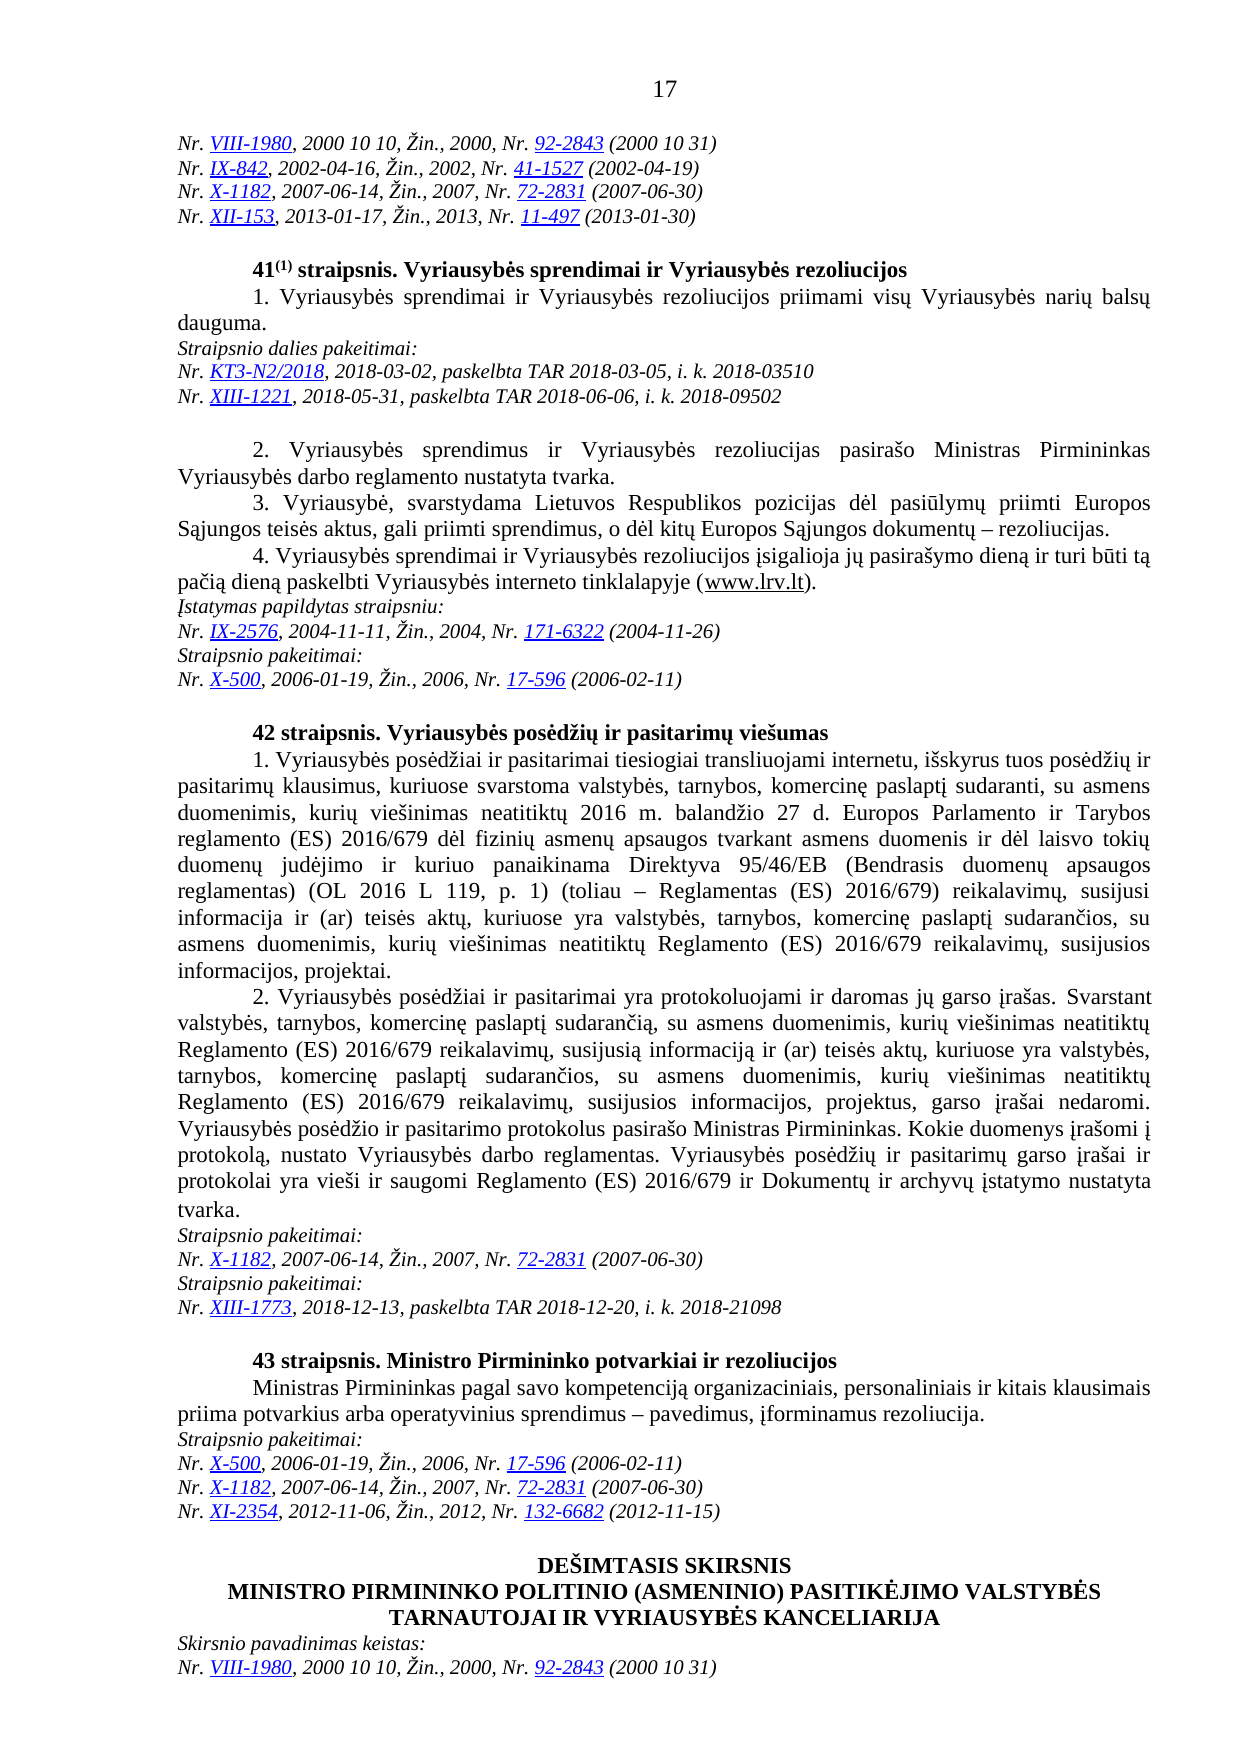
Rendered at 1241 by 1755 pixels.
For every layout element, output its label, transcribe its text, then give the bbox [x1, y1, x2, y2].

text Nr. XIII-1773, 2018-12-13, paskelbta TAR 2018-12-20, i. k. 2018-21098 [177, 1295, 1152, 1319]
text Straipsnio pakeitimai: [177, 1427, 1152, 1451]
text Nr. IX-2576, 2004-11-11, Žin., 2004, Nr. 171-6322 (2004-11-26) [177, 618, 1152, 643]
text 42 straipsnis. Vyriausybės posėdžių ir pasitarimų viešumas [177, 719, 1152, 746]
text Įstatymas papildytas straipsniu: [177, 594, 1152, 618]
text Ministras Pirmininkas pagal savo kompetenciją organizaciniais, personaliniais ir kitais klausimais priima potvarkius arba operatyvinius sprendimus – pavedimus, įforminamus rezoliucija. [177, 1374, 1152, 1427]
text Nr. X-500, 2006-01-19, Žin., 2006, Nr. 17-596 (2006-02-11) [177, 1451, 1152, 1475]
text Nr. XIII-1221, 2018-05-31, paskelbta TAR 2018-06-06, i. k. 2018-09502 [177, 383, 1152, 408]
text Nr. VIII-1980, 2000 10 10, Žin., 2000, Nr. 92-2843 (2000 10 31) [177, 131, 1152, 155]
text Straipsnio pakeitimai: [177, 1223, 1152, 1247]
text 41(1) straipsnis. Vyriausybės sprendimai ir Vyriausybės rezoliucijos [177, 256, 1152, 283]
text Straipsnio dalies pakeitimai: [177, 335, 1152, 359]
text Nr. XII-153, 2013-01-17, Žin., 2013, Nr. 11-497 (2013-01-30) [177, 203, 1152, 228]
text 1. Vyriausybės sprendimai ir Vyriausybės rezoliucijos priimami visų Vyriausybės narių balsų dauguma. [177, 283, 1152, 335]
text Nr. X-1182, 2007-06-14, Žin., 2007, Nr. 72-2831 (2007-06-30) [177, 179, 1152, 203]
text Nr. X-1182, 2007-06-14, Žin., 2007, Nr. 72-2831 (2007-06-30) [177, 1475, 1152, 1499]
text Nr. IX-842, 2002-04-16, Žin., 2002, Nr. 41-1527 (2002-04-19) [177, 155, 1152, 179]
text Straipsnio pakeitimai: [177, 1271, 1152, 1295]
text 4. Vyriausybės sprendimai ir Vyriausybės rezoliucijos įsigalioja jų pasirašymo dieną ir turi būti tą pačią dieną paskelbti Vyriausybės interneto tinklalapyje (www.lrv.lt). [177, 542, 1152, 594]
text Straipsnio pakeitimai: [177, 643, 1152, 667]
text 2. Vyriausybės posėdžiai ir pasitarimai yra protokoluojami ir daromas jų garso įrašas. Svarstant valstybės, tarnybos, komercinę paslaptį sudarančią, su asmens duomenimis, kurių viešinimas neatitiktų Reglamento (ES) 2016/679 reikalavimų, susijusią informaciją ir (ar) teisės aktų, kuriuose yra valstybės, tarnybos, komercinę paslaptį sudarančios, su asmens duomenimis, kurių viešinimas neatitiktų Reglamento (ES) 2016/679 reikalavimų, susijusios informacijos, projektus, garso įrašai nedaromi. Vyriausybės posėdžio ir pasitarimo protokolus pasirašo Ministras Pirmininkas. Kokie duomenys įrašomi į protokolą, nustato Vyriausybės darbo reglamentas. Vyriausybės posėdžių ir pasitarimų garso įrašai ir protokolai yra vieši ir saugomi Reglamento (ES) 2016/679 ir Dokumentų ir archyvų įstatymo nustatyta tvarka. [177, 983, 1152, 1223]
text Nr. VIII-1980, 2000 10 10, Žin., 2000, Nr. 92-2843 (2000 10 31) [177, 1655, 1152, 1679]
text 2. Vyriausybės sprendimus ir Vyriausybės rezoliucijas pasirašo Ministras Pirmininkas Vyriausybės darbo reglamento nustatyta tvarka. [177, 436, 1152, 489]
text MINISTRO PIRMININKO POLITINIO (ASMENINIO) PASITIKĖJIMO VALSTYBĖS TARNAUTOJAI IR VYRIAUSYBĖS KANCELIARIJA [177, 1578, 1152, 1631]
text Skirsnio pavadinimas keistas: [177, 1631, 1152, 1655]
text 43 straipsnis. Ministro Pirmininko potvarkiai ir rezoliucijos [177, 1348, 1152, 1374]
text 1. Vyriausybės posėdžiai ir pasitarimai tiesiogiai transliuojami internetu, išskyrus tuos posėdžių ir pasitarimų klausimus, kuriuose svarstoma valstybės, tarnybos, komercinę paslaptį sudaranti, su asmens duomenimis, kurių viešinimas neatitiktų 2016 m. balandžio 27 d. Europos Parlamento ir Tarybos reglamento (ES) 2016/679 dėl fizinių asmenų apsaugos tvarkant asmens duomenis ir dėl laisvo tokių duomenų judėjimo ir kuriuo panaikinama Direktyva 95/46/EB (Bendrasis duomenų apsaugos reglamentas) (OL 2016 L 119, p. 1) (toliau – Reglamentas (ES) 2016/679) reikalavimų, susijusi informacija ir (ar) teisės aktų, kuriuose yra valstybės, tarnybos, komercinę paslaptį sudarančios, su asmens duomenimis, kurių viešinimas neatitiktų Reglamento (ES) 2016/679 reikalavimų, susijusios informacijos, projektai. [177, 746, 1152, 983]
text DEŠIMTASIS SKIRSNIS [177, 1552, 1152, 1578]
text 3. Vyriausybė, svarstydama Lietuvos Respublikos pozicijas dėl pasiūlymų priimti Europos Sąjungos teisės aktus, gali priimti sprendimus, o dėl kitų Europos Sąjungos dokumentų – rezoliucijas. [177, 489, 1152, 542]
text Nr. KT3-N2/2018, 2018-03-02, paskelbta TAR 2018-03-05, i. k. 2018-03510 [177, 359, 1152, 383]
text Nr. XI-2354, 2012-11-06, Žin., 2012, Nr. 132-6682 (2012-11-15) [177, 1499, 1152, 1523]
text Nr. X-1182, 2007-06-14, Žin., 2007, Nr. 72-2831 (2007-06-30) [177, 1247, 1152, 1271]
text Nr. X-500, 2006-01-19, Žin., 2006, Nr. 17-596 (2006-02-11) [177, 667, 1152, 691]
